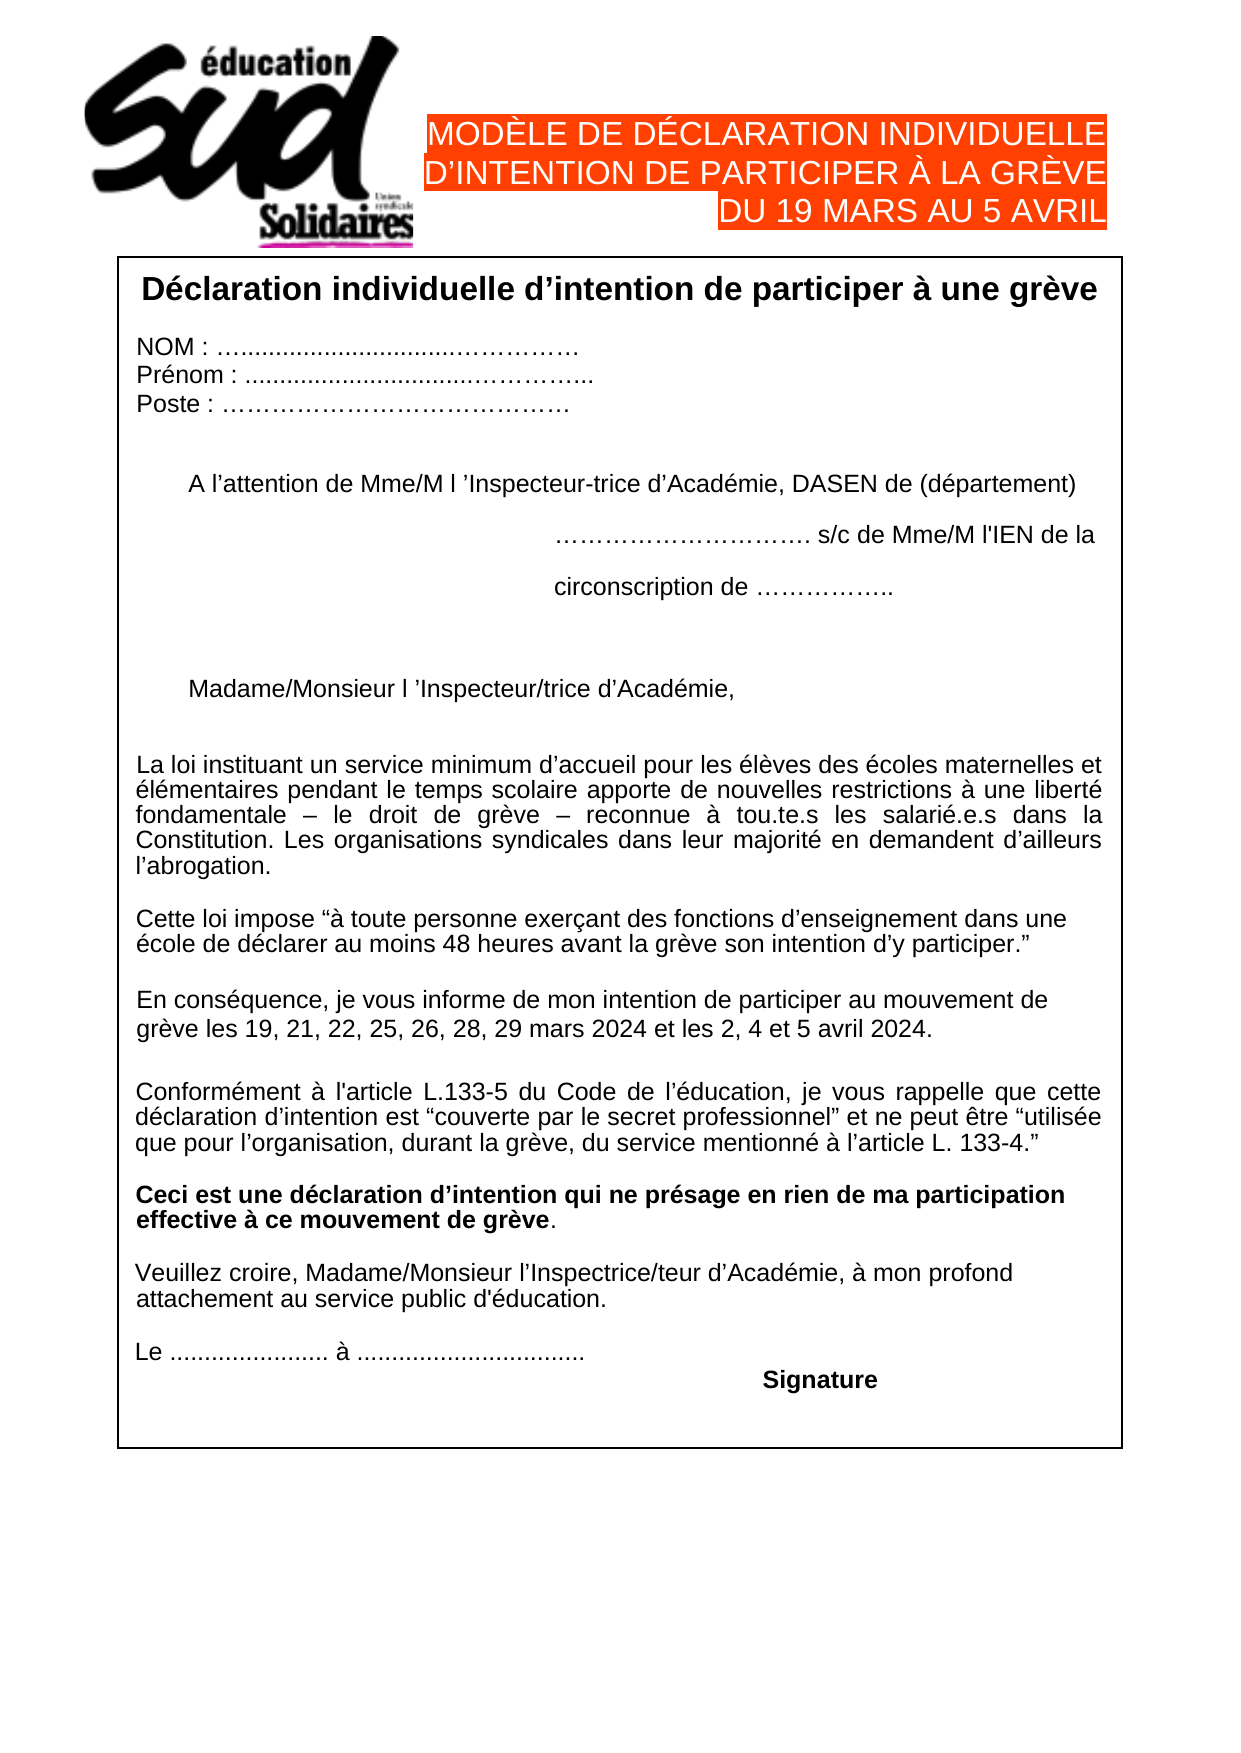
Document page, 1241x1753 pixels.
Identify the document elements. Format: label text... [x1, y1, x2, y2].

text MODÈLE DE DÉCLARATION INDIVIDUELLE [414, 114, 1107, 153]
picture [84, 36, 414, 248]
text D’INTENTION DE PARTICIPER À LA GRÈVE DU 19 MARS AU 5 AVRIL [414, 153, 1107, 230]
table_header Déclaration individuelle d’intention de participer à une grève NOM : …...............................…………… Prénom : .................................…………... Poste : …………………………………… A l’attention de Mme/M l ’Inspecteur-trice d’Académie, DASEN de (département)…………………………. s/c de Mme/M l'IEN de la circonscription de …………….. Madame/Monsieur l ’Inspecteur/trice d’Académie, La loi instituant un service minimum d’accueil pour les élèves des écoles maternelles et élémentaires pendant le temps scolaire apporte de nouvelles restrictions à une liberté fondamentale – le droit de grève – reconnue à tou.te.s les salarié.e.s dans la Constitution. Les organisations syndicales dans leur majorité en demandent d’ailleurs l’abrogation. Cette loi impose “à toute personne exerçant des fonctions d’enseignement dans une école de déclarer au moins 48 heures avant la grève son intention d’y participer.” En conséquence, je vous informe de mon intention de participer au mouvement de grève les 19, 21, 22, 25, 26, 28, 29 mars 2024 et les 2, 4 et 5 avril 2024. Conformément à l'article L.133-5 du Code de l’éducation, je vous rappelle que cette déclaration d’intention est “couverte par le secret professionnel” et ne peut être “utilisée que pour l’organisation, durant la grève, du service mentionné à l’article L. 133-4.” Ceci est une déclaration d’intention qui ne présage en rien de ma participation effective à ce mouvement de grève. Veuillez croire, Madame/Monsieur l’Inspectrice/teur d’Académie, à mon profond attachement au service public d'éducation. Le ....................... à ................................. Signature [119, 258, 1121, 1447]
